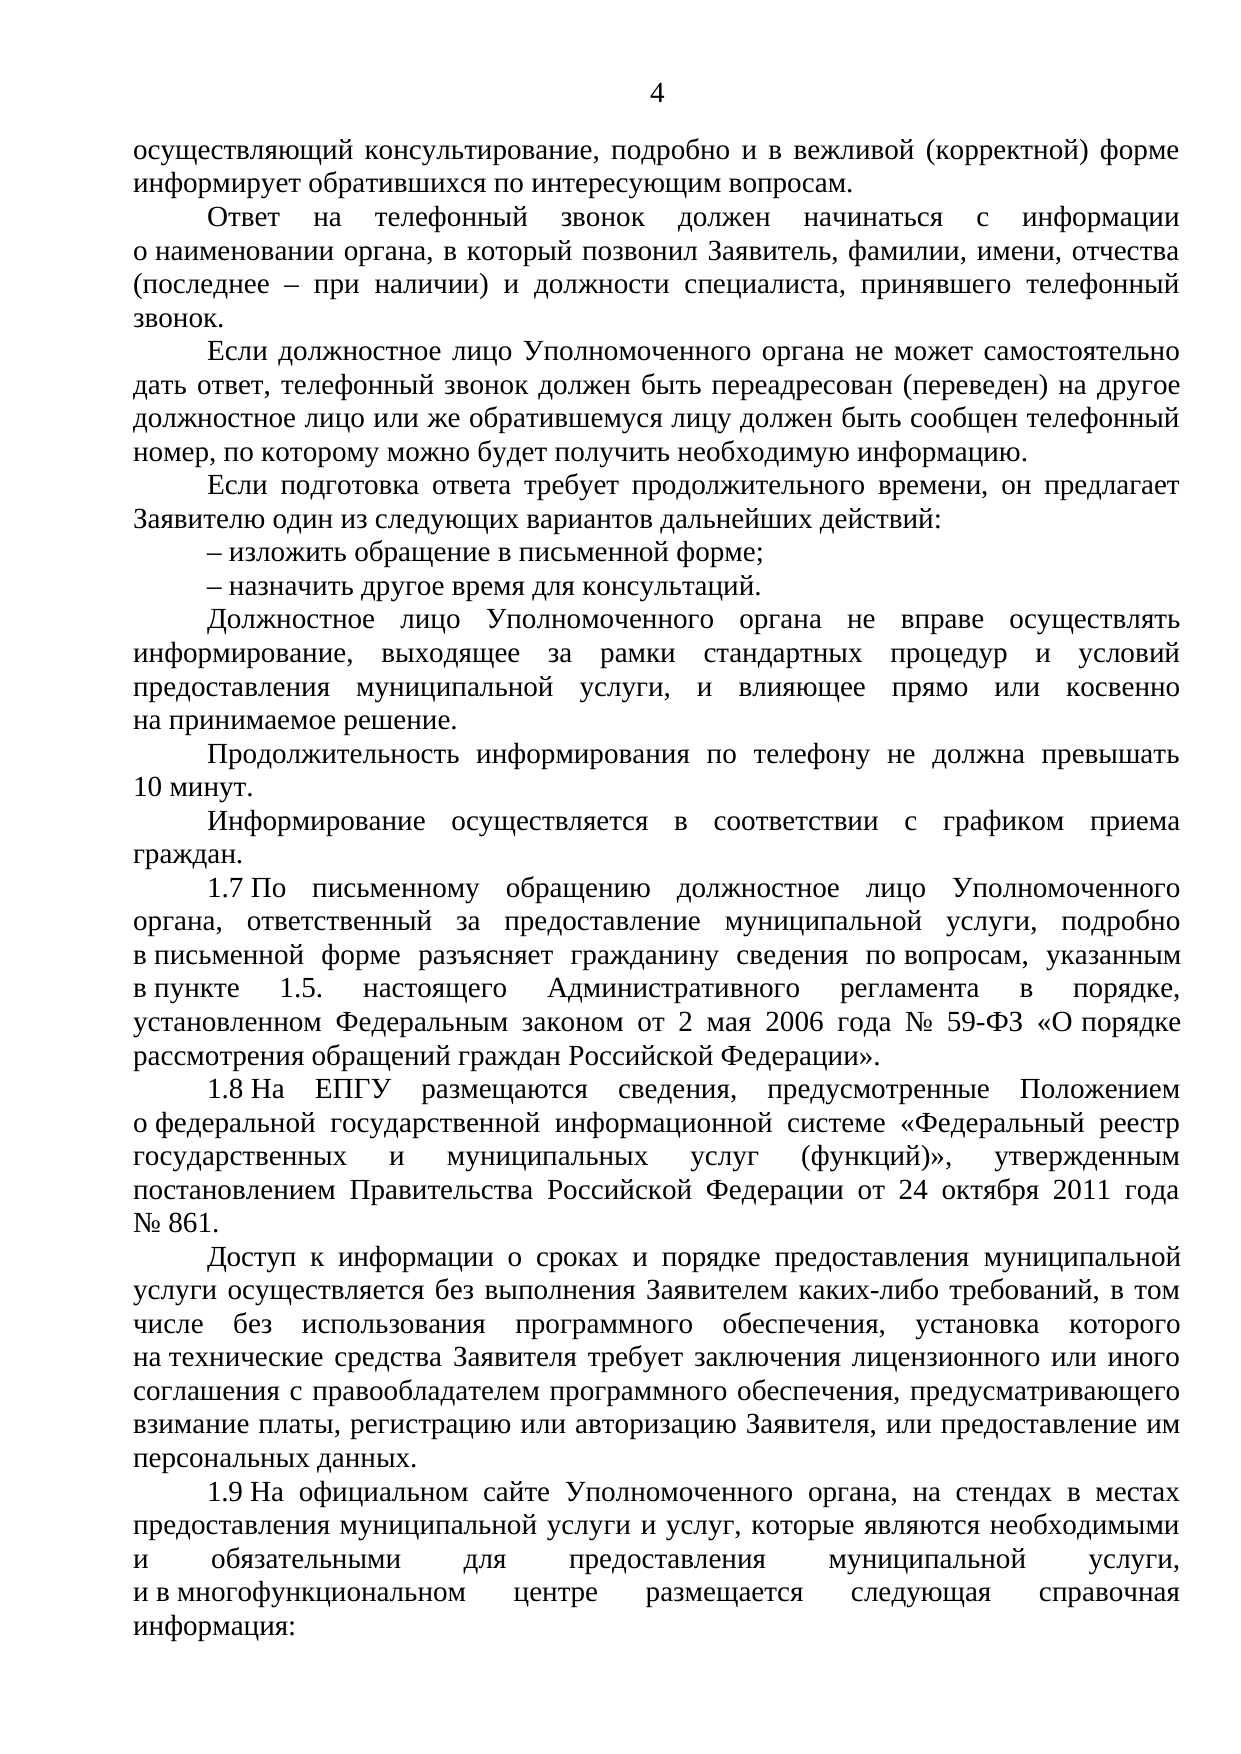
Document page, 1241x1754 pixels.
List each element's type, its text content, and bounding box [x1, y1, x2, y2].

text Если должностное лицо Уполномоченного органа не может самостоятельно дать ответ, телефонный звонок должен быть переадресован (переведен) на другое должностное лицо или же обратившемуся лицу должен быть сообщен телефонный номер, по которому можно будет получить необходимую информацию. [133, 334, 1181, 468]
text Продолжительность информирования по телефону не должна превышать 10 минут. [133, 736, 1180, 803]
text Если подготовка ответа требует продолжительного времени, он предлагает Заявителю один из следующих вариантов дальнейших действий: [133, 468, 1180, 535]
text Доступ к информации о сроках и порядке предоставления муниципальной услуги осуществляется без выполнения Заявителем каких-либо требований, в том числе без использования программного обеспечения, установка которого на технические средства Заявителя требует заключения лицензионного или иного соглашения с правообладателем программного обеспечения, предусматривающего взимание платы, регистрацию или авторизацию Заявителя, или предоставление им персональных данных. [133, 1239, 1181, 1474]
text 1.9 На официальном сайте Уполномоченного органа, на стендах в местах предоставления муниципальной услуги и услуг, которые являются необходимыми и обязательными для предоставления муниципальной услуги, и в многофункциональном центре размещается следующая справочная информация: [133, 1474, 1181, 1642]
text Должностное лицо Уполномоченного органа не вправе осуществлять информирование, выходящее за рамки стандартных процедур и условий предоставления муниципальной услуги, и влияющее прямо или косвенно на принимаемое решение. [133, 602, 1181, 736]
text Информирование осуществляется в соответствии с графиком приема граждан. [133, 803, 1181, 871]
text 1.7 По письменному обращению должностное лицо Уполномоченного органа, ответственный за предоставление муниципальной услуги, подробно в письменной форме разъясняет гражданину сведения по вопросам, указанным в пункте 1.5. настоящего Административного регламента в порядке, установленном Федеральным законом от 2 мая 2006 года № 59-ФЗ «О порядке рассмотрения обращений граждан Российской Федерации». [133, 871, 1181, 1072]
text – изложить обращение в письменной форме; [207, 535, 1181, 569]
text осуществляющий консультирование, подробно и в вежливой (корректной) форме информирует обратившихся по интересующим вопросам. [133, 133, 1181, 200]
text – назначить другое время для консультаций. [207, 569, 1181, 602]
text Ответ на телефонный звонок должен начинаться с информации о наименовании органа, в который позвонил Заявитель, фамилии, имени, отчества (последнее – при наличии) и должности специалиста, принявшего телефонный звонок. [133, 200, 1180, 334]
text 1.8 На ЕПГУ размещаются сведения, предусмотренные Положением о федеральной государственной информационной системе «Федеральный реестр государственных и муниципальных услуг (функций)», утвержденным постановлением Правительства Российской Федерации от 24 октября 2011 года № 861. [133, 1072, 1181, 1239]
